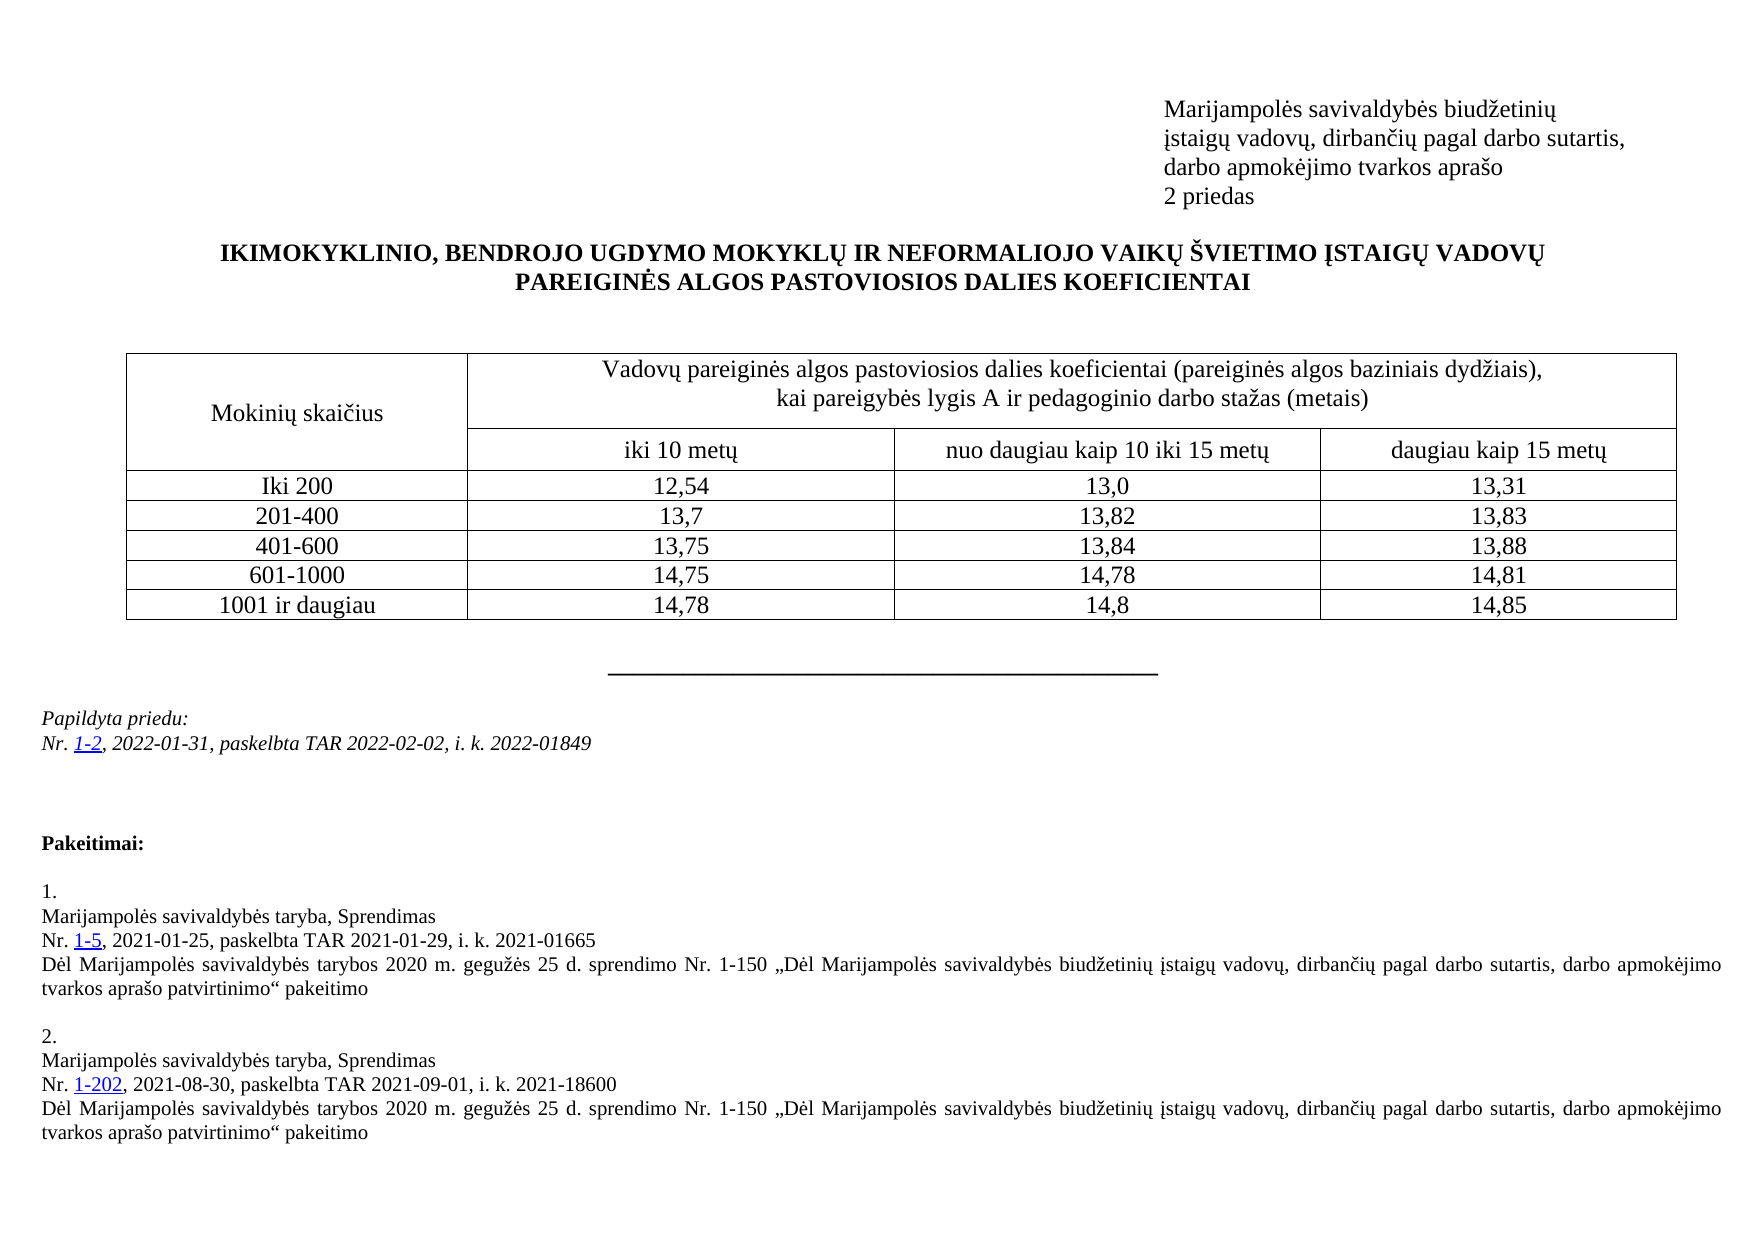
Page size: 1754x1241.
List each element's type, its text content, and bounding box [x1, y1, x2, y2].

table_cell 201-400 [127, 501, 467, 530]
table_header Mokinių skaičius [127, 354, 467, 470]
table_cell 13,84 [895, 531, 1320, 559]
table_cell 13,88 [1321, 531, 1676, 559]
table_cell 601-1000 [127, 561, 467, 589]
text IKIMOKYKLINIO, BENDROJO UGDYMO MOKYKLŲ IR NEFORMALIOJO VAIKŲ ŠVIETIMO ĮSTAIGŲ VADOVŲ [41, 238, 1724, 267]
text Marijampolės savivaldybės taryba, Sprendimas [41, 903, 1724, 928]
text įstaigų vadovų, dirbančių pagal darbo sutartis, [41, 123, 1724, 152]
table_cell 13,0 [895, 471, 1320, 500]
table_header Vadovų pareiginės algos pastoviosios dalies koeficientai (pareiginės algos baziniais dydžiais), kai pareigybės lygis A ir pedagoginio darbo stažas (metais) [468, 354, 1676, 427]
text Nr. 1-2, 2022-01-31, paskelbta TAR 2022-02-02, i. k. 2022-01849 [41, 730, 1724, 754]
table_cell 14,8 [895, 590, 1320, 619]
text Nr. 1-5, 2021-01-25, paskelbta TAR 2021-01-29, i. k. 2021-01665 [41, 928, 1724, 952]
text PAREIGINĖS ALGOS PASTOVIOSIOS DALIES KOEFICIENTAI [41, 267, 1724, 296]
text Pakeitimai: [41, 831, 1724, 855]
text ____________________________________________ [41, 649, 1724, 678]
table_cell 13,7 [468, 501, 894, 530]
text Dėl Marijampolės savivaldybės tarybos 2020 m. gegužės 25 d. sprendimo Nr. 1-150 „Dėl Marijampolės savivaldybės biudžetinių įstaigų vadovų, dirbančių pagal darbo sutartis, darbo apmokėjimo tvarkos aprašo patvirtinimo“ pakeitimo [41, 1096, 1724, 1144]
text Dėl Marijampolės savivaldybės tarybos 2020 m. gegužės 25 d. sprendimo Nr. 1-150 „Dėl Marijampolės savivaldybės biudžetinių įstaigų vadovų, dirbančių pagal darbo sutartis, darbo apmokėjimo tvarkos aprašo patvirtinimo“ pakeitimo [41, 952, 1724, 1000]
text Papildyta priedu: [41, 706, 1724, 730]
text 2 priedas [41, 181, 1724, 209]
table_cell 1001 ir daugiau [127, 590, 467, 619]
table_cell nuo daugiau kaip 10 iki 15 metų [895, 429, 1320, 470]
table_cell 14,75 [468, 561, 894, 589]
text darbo apmokėjimo tvarkos aprašo [41, 152, 1724, 181]
text 1. [41, 879, 1724, 903]
text Marijampolės savivaldybės taryba, Sprendimas [41, 1048, 1724, 1072]
table_cell 14,85 [1321, 590, 1676, 619]
table_cell 14,78 [895, 561, 1320, 589]
text 2. [41, 1024, 1724, 1048]
table_cell 12,54 [468, 471, 894, 500]
table_cell Iki 200 [127, 471, 467, 500]
table_cell 13,83 [1321, 501, 1676, 530]
table_cell 13,82 [895, 501, 1320, 530]
text Marijampolės savivaldybės biudžetinių [41, 94, 1724, 123]
table_cell 401-600 [127, 531, 467, 559]
table_cell 14,81 [1321, 561, 1676, 589]
table_cell 13,75 [468, 531, 894, 559]
text Nr. 1-202, 2021-08-30, paskelbta TAR 2021-09-01, i. k. 2021-18600 [41, 1072, 1724, 1096]
table_cell iki 10 metų [468, 429, 894, 470]
table_cell 13,31 [1321, 471, 1676, 500]
table_cell 14,78 [468, 590, 894, 619]
table_cell daugiau kaip 15 metų [1321, 429, 1676, 470]
